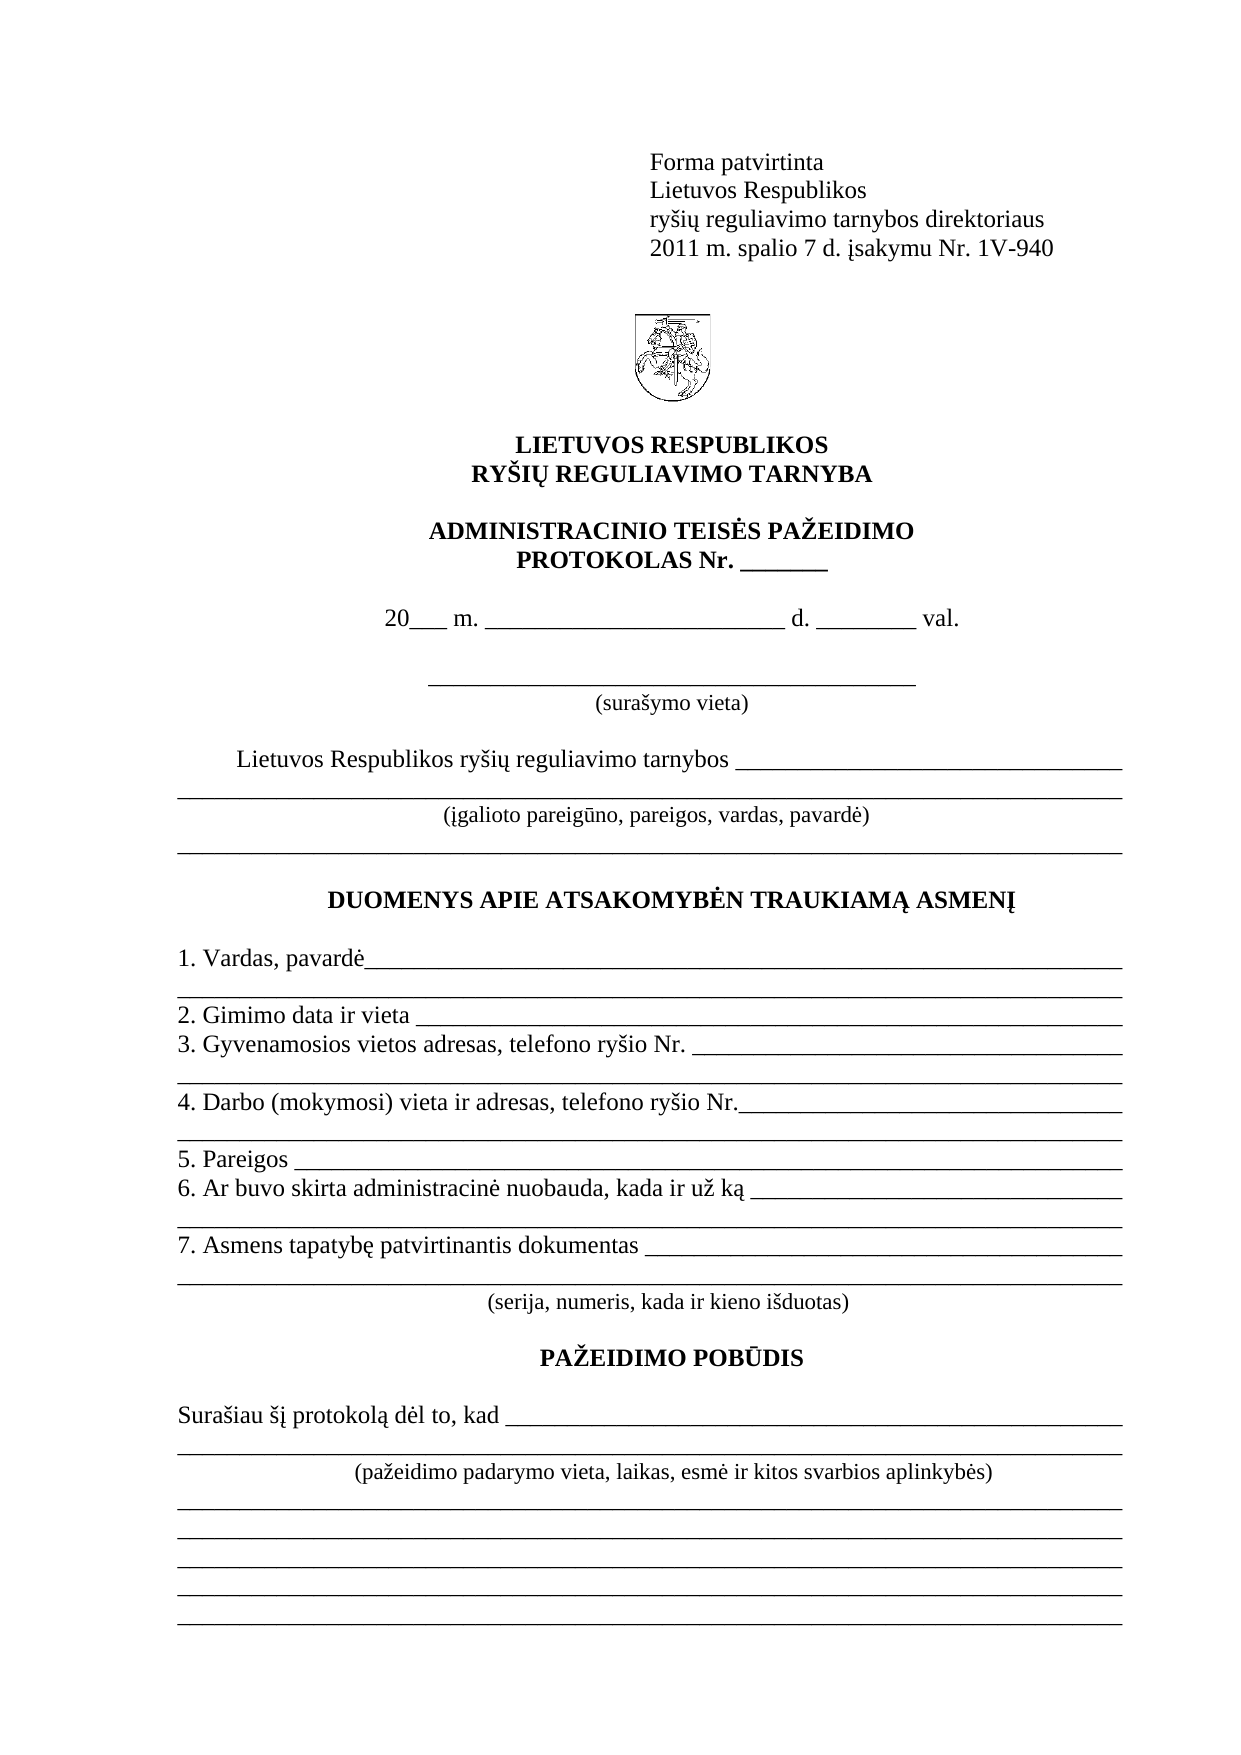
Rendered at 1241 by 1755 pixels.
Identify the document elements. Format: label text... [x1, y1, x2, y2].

text _ [177, 828, 1166, 857]
text LIETUVOS RESPUBLIKOS [177, 430, 1166, 459]
text (pažeidimo padarymo vieta, laikas, esmė ir kitos svarbios aplinkybės) [177, 1458, 1166, 1484]
text _ [177, 1202, 1166, 1230]
text 2011 m. spalio 7 d. įsakymu Nr. 1V-940 [649, 233, 1166, 262]
text _ [177, 1429, 1166, 1458]
text _ [177, 1599, 1166, 1628]
text _ [177, 972, 1166, 1000]
text Forma patvirtinta [649, 147, 1166, 176]
text Lietuvos Respublikos ryšių reguliavimo tarnybos [177, 744, 1166, 773]
text _ [177, 1484, 1166, 1513]
text 4. Darbo (mokymosi) vieta ir adresas, telefono ryšio Nr. [177, 1087, 1166, 1115]
text 7. Asmens tapatybę patvirtinantis dokumentas [177, 1230, 1166, 1259]
text RYŠIŲ REGULIAVIMO TARNYBA [177, 459, 1166, 488]
text PROTOKOLAS Nr. _______ [177, 545, 1166, 574]
text ADMINISTRACINIO TEISĖS PAŽEIDIMO [177, 516, 1166, 545]
text _ [177, 1513, 1166, 1542]
text Surašiau šį protokolą dėl to, kad [177, 1401, 1166, 1429]
text ryšių reguliavimo tarnybos direktoriaus [649, 204, 1166, 233]
text PAŽEIDIMO POBŪDIS [177, 1343, 1166, 1372]
text _______________________________________ [177, 660, 1166, 689]
text DUOMENYS APIE ATSAKOMYBĖN TRAUKIAMĄ ASMENĮ [177, 885, 1166, 914]
text 2. Gimimo data ir vieta [177, 1000, 1166, 1029]
text 6. Ar buvo skirta administracinė nuobauda, kada ir už ką [177, 1173, 1166, 1202]
text _ [177, 1542, 1166, 1571]
text _ [177, 1058, 1166, 1087]
text 20___ m. ________________________ d. ________ val. [177, 603, 1166, 631]
text _ [177, 773, 1166, 802]
text _ [177, 1571, 1166, 1599]
text _ [177, 1259, 1166, 1288]
text 5. Pareigos [177, 1144, 1166, 1173]
text (surašymo vieta) [177, 689, 1166, 715]
text 1. Vardas, pavardė [177, 943, 1166, 972]
text (įgalioto pareigūno, pareigos, vardas, pavardė) [177, 802, 1166, 828]
text Lietuvos Respublikos [649, 176, 1166, 204]
text 3. Gyvenamosios vietos adresas, telefono ryšio Nr. [177, 1029, 1166, 1058]
text (herbas) [177, 291, 1166, 401]
text _ [177, 1115, 1166, 1144]
text (serija, numeris, kada ir kieno išduotas) [177, 1288, 1166, 1314]
